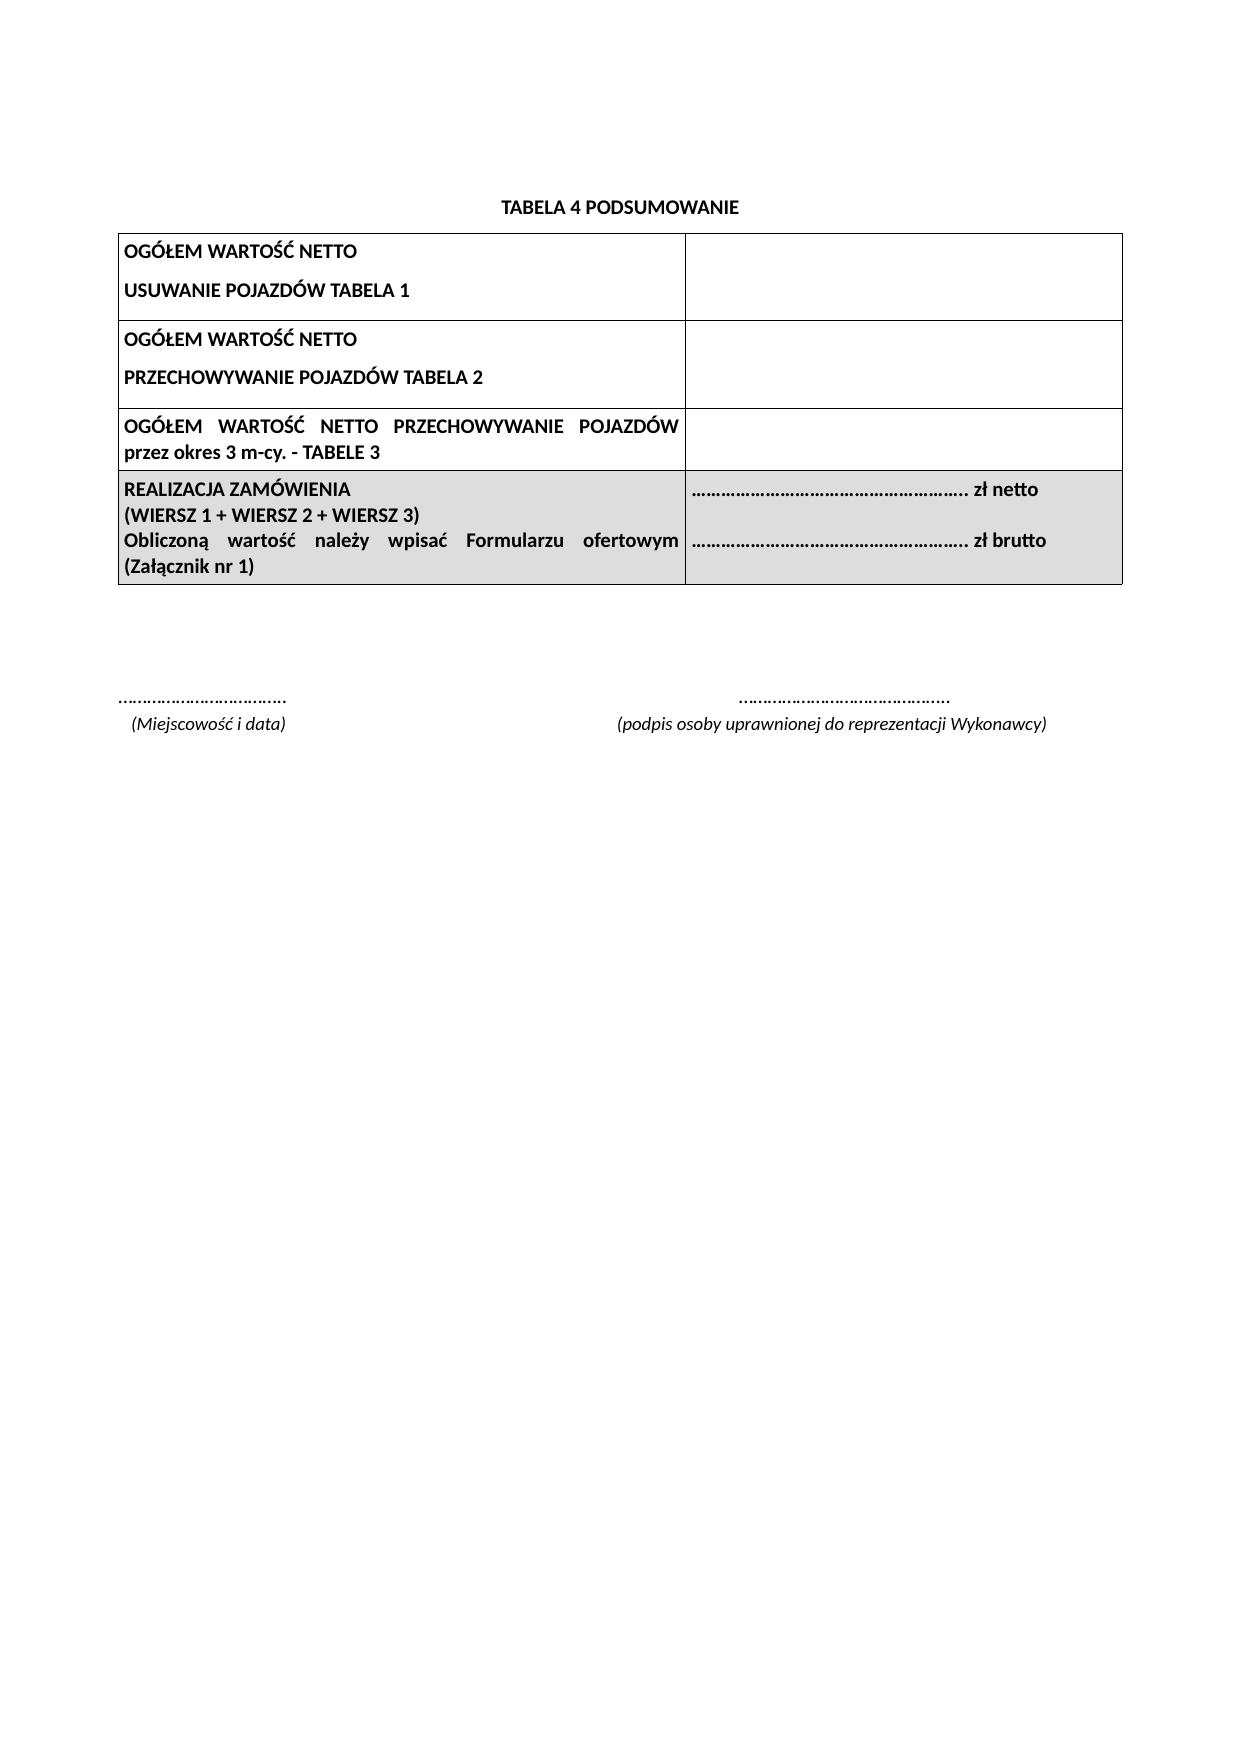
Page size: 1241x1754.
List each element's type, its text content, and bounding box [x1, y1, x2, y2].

text …………………………….. …………………………………….. [118, 683, 1122, 708]
table_cell OGÓŁEM WARTOŚĆ NETTO PRZECHOWYWANIE POJAZDÓW TABELA 2 [119, 321, 685, 407]
table_cell OGÓŁEM WARTOŚĆ NETTO PRZECHOWYWANIE POJAZDÓW przez okres 3 m-cy. - TABELE 3 [119, 409, 685, 470]
table_cell [686, 321, 1122, 407]
table_cell ……………………………………………….. zł netto ……………………………………………….. zł brutto [686, 471, 1122, 584]
table_cell REALIZACJA ZAMÓWIENIA (WIERSZ 1 + WIERSZ 2 + WIERSZ 3) Obliczoną wartość należy wpisać Formularzu ofertowym (Załącznik nr 1) [119, 471, 685, 584]
text (Miejscowość i data) (podpis osoby uprawnionej do reprezentacji Wykonawcy) [118, 712, 1122, 735]
text TABELA 4 PODSUMOWANIE [118, 194, 1122, 220]
table_header [686, 234, 1122, 320]
table_cell [686, 409, 1122, 470]
table_header OGÓŁEM WARTOŚĆ NETTO USUWANIE POJAZDÓW TABELA 1 [119, 234, 685, 320]
